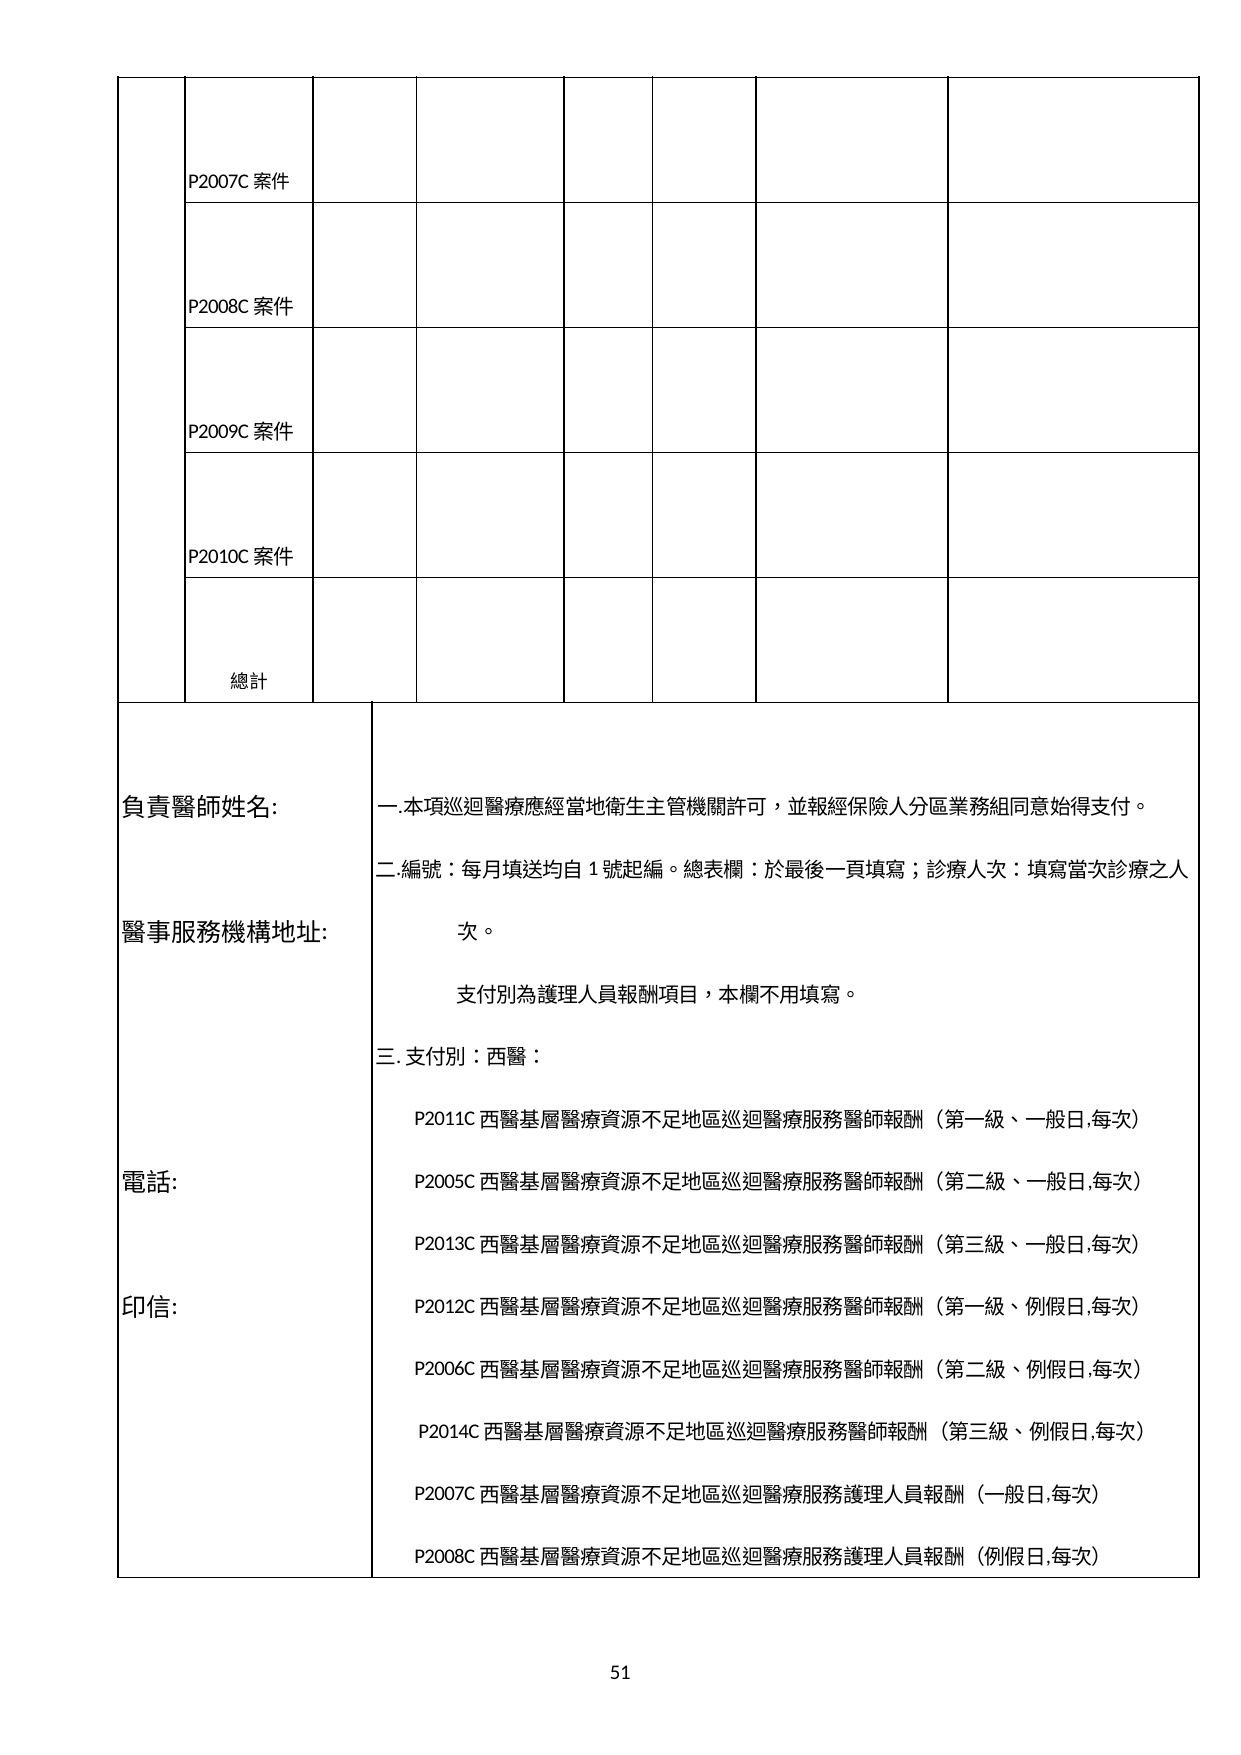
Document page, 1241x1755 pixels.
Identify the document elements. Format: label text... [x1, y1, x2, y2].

table_cell [565, 578, 652, 701]
table_cell P2007C案件 [186, 78, 312, 201]
table_cell [653, 453, 755, 576]
table_cell [949, 78, 1198, 201]
table_cell [653, 578, 755, 701]
table_cell [565, 203, 652, 326]
table_cell [565, 453, 652, 576]
table_cell [417, 453, 563, 576]
table_cell P2009C案件 [186, 328, 312, 451]
table_cell [314, 578, 416, 701]
table_cell [653, 78, 755, 201]
table_cell [417, 328, 563, 451]
table_cell 總計 [186, 578, 312, 701]
table_cell 負責醫師姓名: 醫事服務機構地址: 電話: 印信: [119, 703, 371, 1576]
table_cell [757, 578, 947, 701]
table_cell [949, 453, 1198, 576]
table_cell P2008C案件 [186, 203, 312, 326]
table_cell [653, 328, 755, 451]
table_cell [565, 328, 652, 451]
table_cell [949, 578, 1198, 701]
table_cell [757, 453, 947, 576]
table_cell [314, 78, 416, 201]
table_cell [314, 328, 416, 451]
table_cell [119, 78, 184, 701]
table_cell [417, 203, 563, 326]
table_cell [757, 203, 947, 326]
table_cell [949, 328, 1198, 451]
table_cell [417, 578, 563, 701]
table_cell [653, 203, 755, 326]
table_cell P2010C案件 [186, 453, 312, 576]
table_cell 一.本項巡迴醫療應經當地衛生主管機關許可，並報經保險人分區業務組同意始得支付。 二.編號：每月填送均自1號起編。總表欄：於最後一頁填寫；診療人次：填寫當次診療之人次。 支付別為護理人員報酬項目，本欄不用填寫。 三. 支付別：西醫： P2011C西醫基層醫療資源不足地區巡迴醫療服務醫師報酬（第一級、一般日,每次） P2005C西醫基層醫療資源不足地區巡迴醫療服務醫師報酬（第二級、一般日,每次） P2013C西醫基層醫療資源不足地區巡迴醫療服務醫師報酬（第三級、一般日,每次） P2012C西醫基層醫療資源不足地區巡迴醫療服務醫師報酬（第一級、例假日,每次） P2006C西醫基層醫療資源不足地區巡迴醫療服務醫師報酬（第二級、例假日,每次） P2014C西醫基層醫療資源不足地區巡迴醫療服務醫師報酬（第三級、例假日,每次） P2007C西醫基層醫療資源不足地區巡迴醫療服務護理人員報酬（一般日,每次） P2008C西醫基層醫療資源不足地區巡迴醫療服務護理人員報酬（例假日,每次） [373, 703, 1198, 1576]
table_cell [949, 203, 1198, 326]
table_cell [565, 78, 652, 201]
table_cell [314, 453, 416, 576]
table_cell [417, 78, 563, 201]
table_cell [757, 328, 947, 451]
table_cell [757, 78, 947, 201]
table_cell [314, 203, 416, 326]
